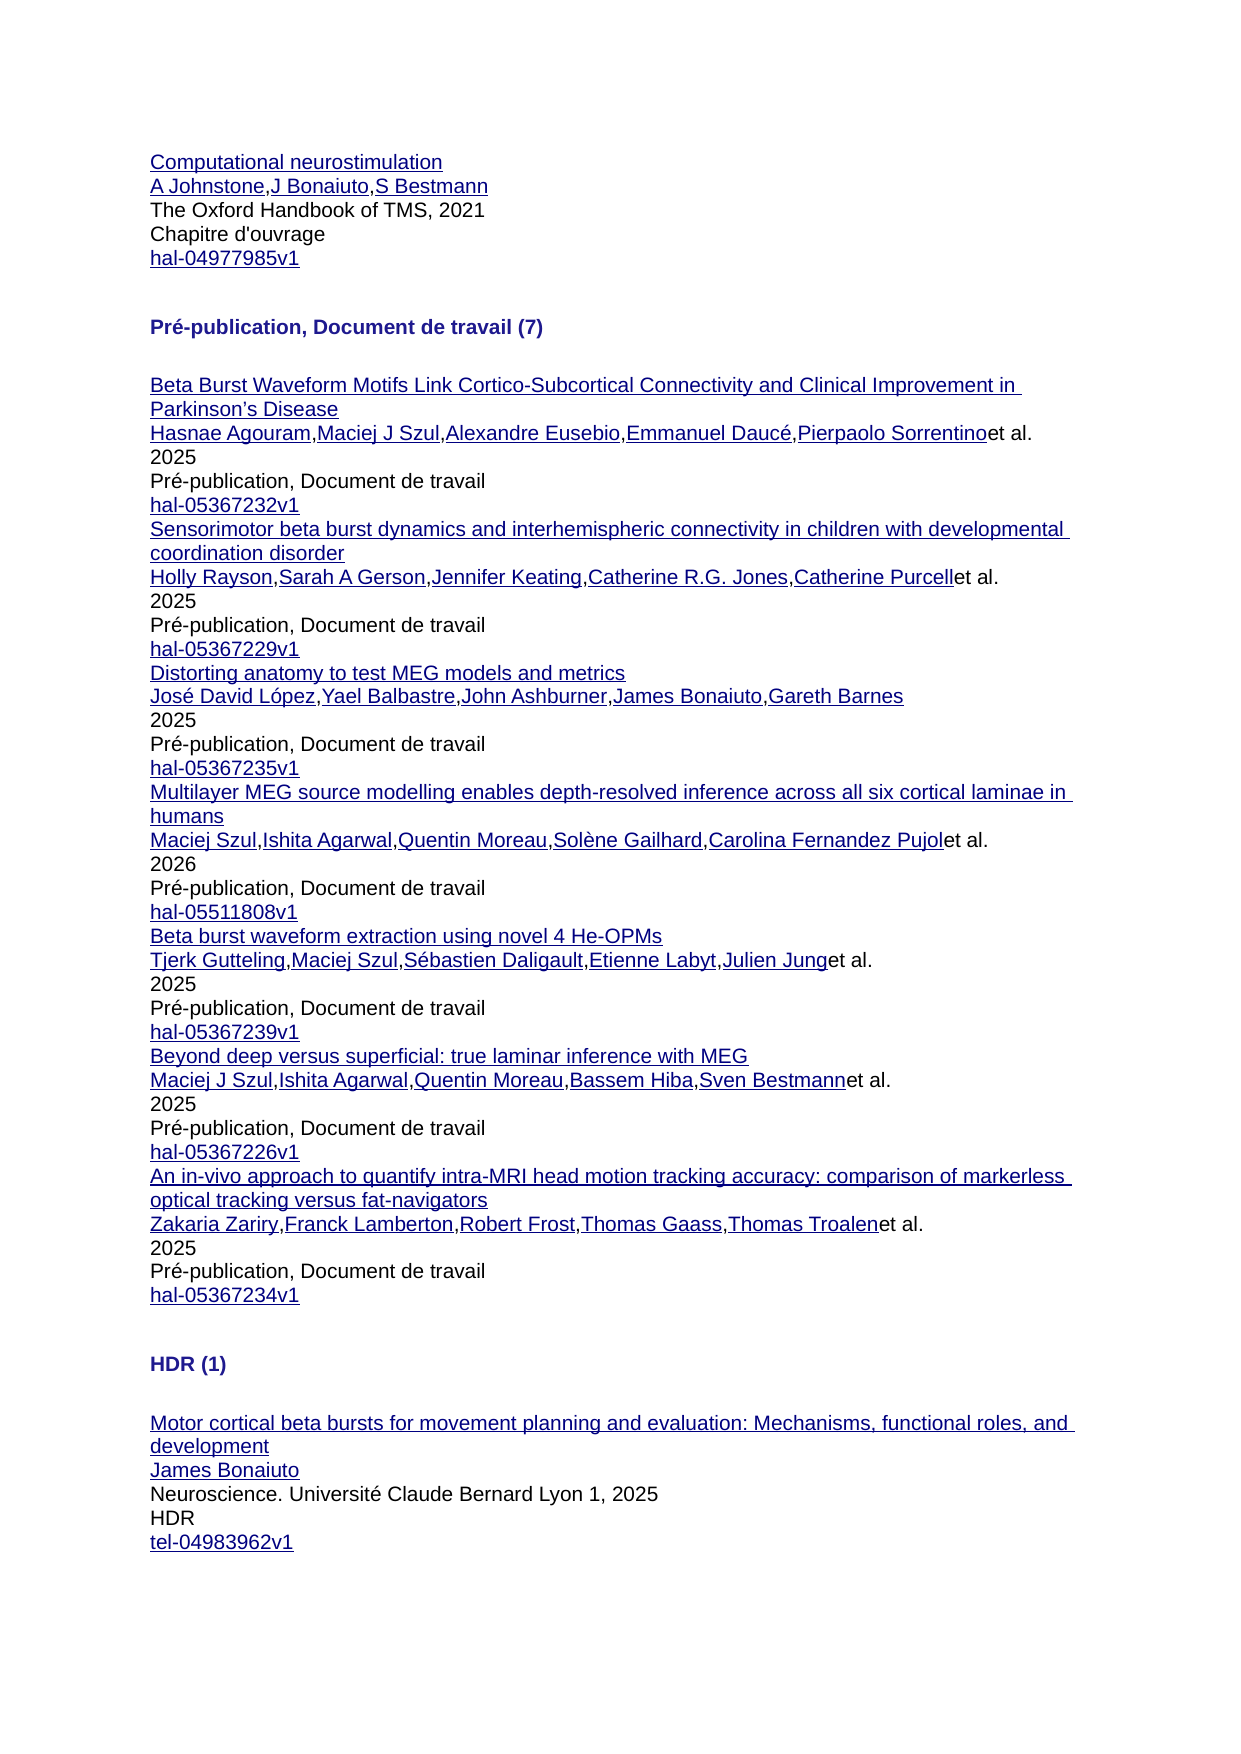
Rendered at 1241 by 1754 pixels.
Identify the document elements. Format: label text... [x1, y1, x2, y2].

table_cell Sensorimotor beta burst dynamics and interhemispheric connectivity in children with developmental coordination disorder Holly Rayson,Sarah A Gerson,Jennifer Keating,Catherine R.G. Jones,Catherine Purcellet al. 2025 Pré-publication, Document de travail hal-05367229v1 [150, 517, 1090, 660]
table_header Computational neurostimulation A Johnstone,J Bonaiuto,S Bestmann The Oxford Handbook of TMS, 2021 Chapitre d'ouvrage hal-04977985v1 [150, 150, 1090, 270]
subtitle HDR (1) [150, 1352, 1090, 1376]
table_header Beta Burst Waveform Motifs Link Cortico-Subcortical Connectivity and Clinical Improvement in Parkinson’s Disease Hasnae Agouram,Maciej J Szul,Alexandre Eusebio,Emmanuel Daucé,Pierpaolo Sorrentinoet al. 2025 Pré-publication, Document de travail hal-05367232v1 [150, 373, 1090, 517]
table_cell Beyond deep versus superficial: true laminar inference with MEG Maciej J Szul,Ishita Agarwal,Quentin Moreau,Bassem Hiba,Sven Bestmannet al. 2025 Pré-publication, Document de travail hal-05367226v1 [150, 1044, 1090, 1163]
subtitle Pré-publication, Document de travail (7) [150, 314, 1090, 338]
table_cell An in-vivo approach to quantify intra-MRI head motion tracking accuracy: comparison of markerless optical tracking versus fat-navigators Zakaria Zariry,Franck Lamberton,Robert Frost,Thomas Gaass,Thomas Troalenet al. 2025 Pré-publication, Document de travail hal-05367234v1 [150, 1164, 1090, 1307]
table_cell Multilayer MEG source modelling enables depth-resolved inference across all six cortical laminae in humans Maciej Szul,Ishita Agarwal,Quentin Moreau,Solène Gailhard,Carolina Fernandez Pujolet al. 2026 Pré-publication, Document de travail hal-05511808v1 [150, 780, 1090, 924]
table_cell Distorting anatomy to test MEG models and metrics José David López,Yael Balbastre,John Ashburner,James Bonaiuto,Gareth Barnes 2025 Pré-publication, Document de travail hal-05367235v1 [150, 660, 1090, 780]
table_header Motor cortical beta bursts for movement planning and evaluation: Mechanisms, functional roles, and development James Bonaiuto Neuroscience. Université Claude Bernard Lyon 1, 2025 HDR tel-04983962v1 [150, 1410, 1090, 1554]
table_cell Beta burst waveform extraction using novel 4 He-OPMs Tjerk Gutteling,Maciej Szul,Sébastien Daligault,Etienne Labyt,Julien Junget al. 2025 Pré-publication, Document de travail hal-05367239v1 [150, 924, 1090, 1044]
